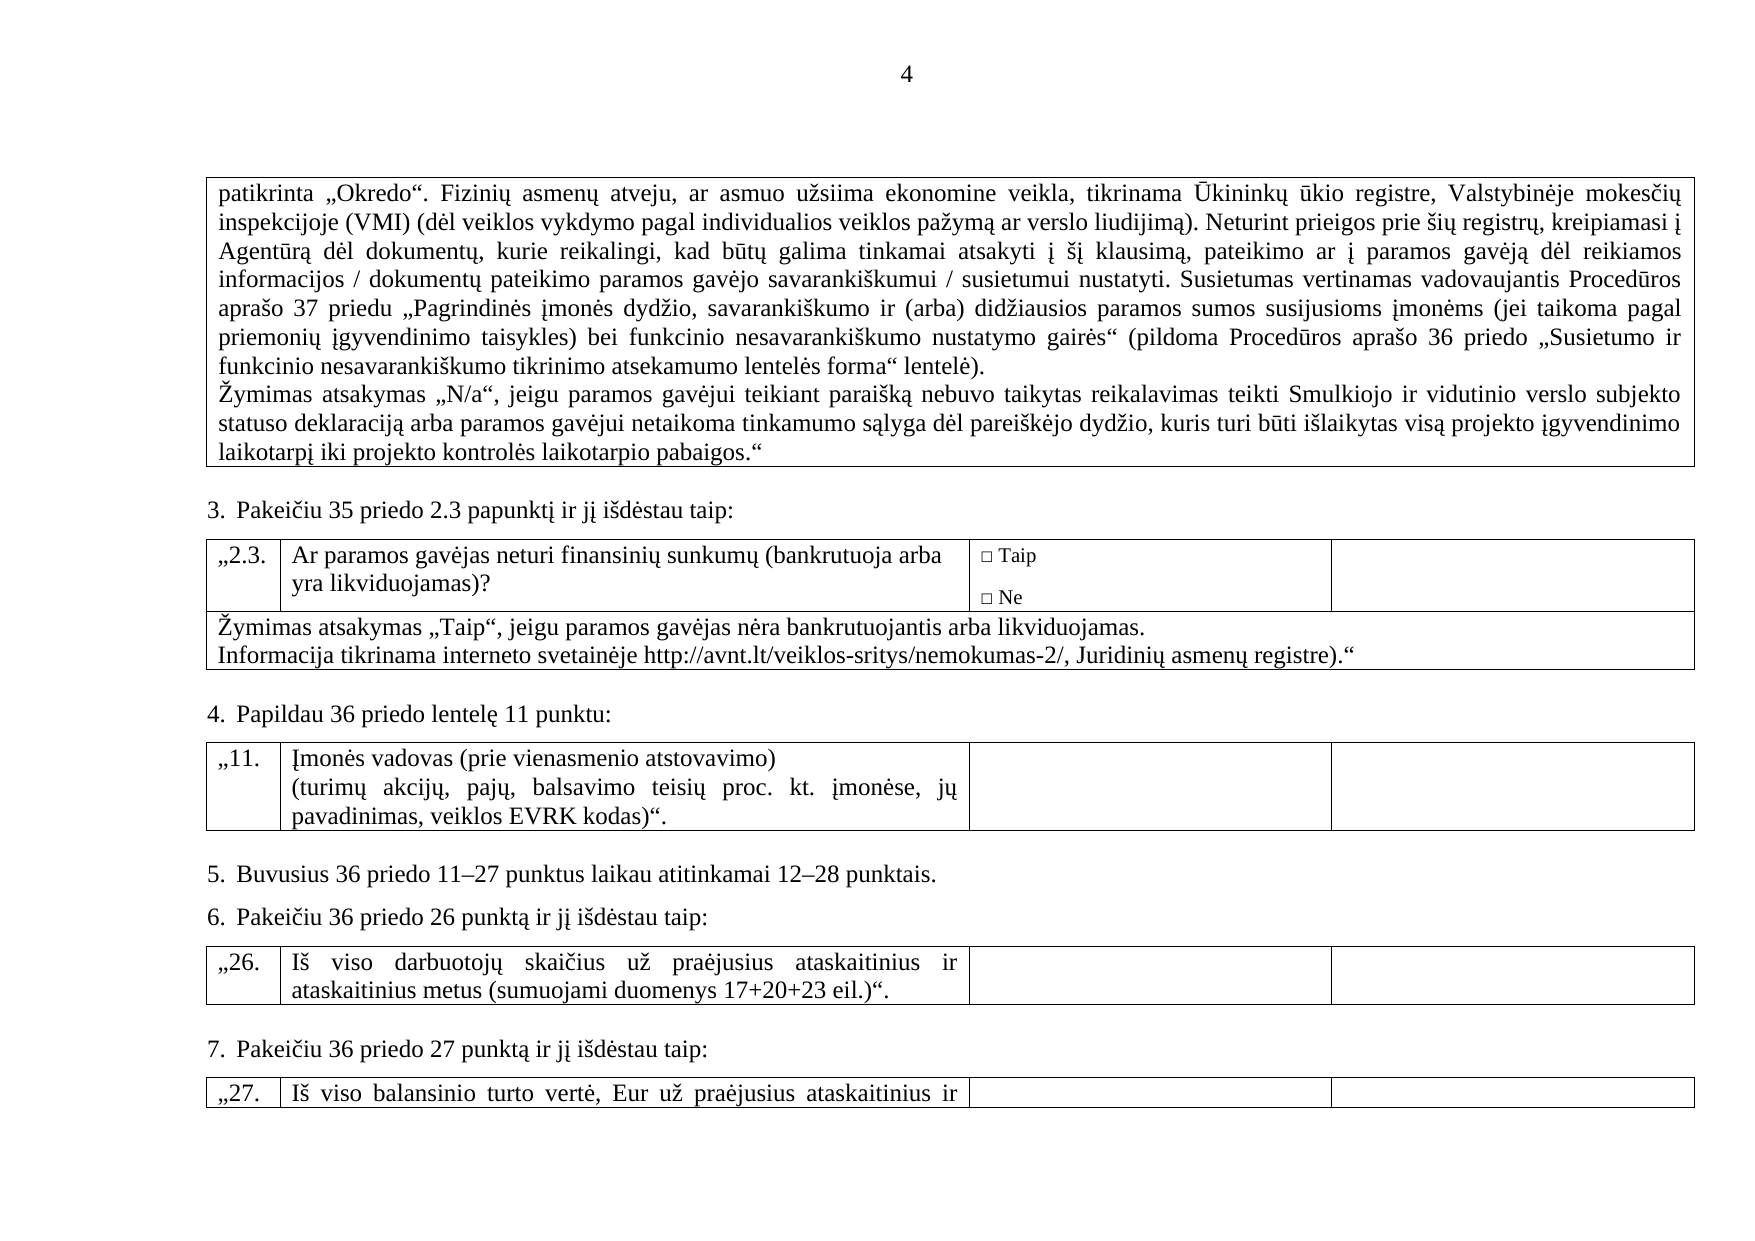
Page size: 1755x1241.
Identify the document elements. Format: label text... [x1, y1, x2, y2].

table_header Ar paramos gavėjas neturi finansinių sunkumų (bankrutuoja arba yra likviduojamas)? [281, 540, 969, 611]
text 6. Pakeičiu 36 priedo 26 punktą ir jį išdėstau taip: [207, 902, 1695, 931]
table_header [1332, 743, 1694, 829]
text 7. Pakeičiu 36 priedo 27 punktą ir jį išdėstau taip: [207, 1034, 1695, 1063]
text 4. Papildau 36 priedo lentelę 11 punktu: [207, 699, 1695, 728]
table_cell Žymimas atsakymas „Taip“, jeigu paramos gavėjas nėra bankrutuojantis arba likviduojamas. Informacija tikrinama interneto svetainėje http://avnt.lt/veiklos-sritys/nemokumas-2/, Juridinių asmenų registre).“ [207, 612, 1694, 669]
table_header [970, 1078, 1331, 1107]
table_header [1332, 1078, 1694, 1107]
table_header ☐ Taip ☐ Ne [970, 540, 1331, 611]
table_cell patikrinta „Okredo“. Fizinių asmenų atveju, ar asmuo užsiima ekonomine veikla, tikrinama Ūkininkų ūkio registre, Valstybinėje mokesčių inspekcijoje (VMI) (dėl veiklos vykdymo pagal individualios veiklos pažymą ar verslo liudijimą). Neturint prieigos prie šių registrų, kreipiamasi į Agentūrą dėl dokumentų, kurie reikalingi, kad būtų galima tinkamai atsakyti į šį klausimą, pateikimo ar į paramos gavėją dėl reikiamos informacijos / dokumentų pateikimo paramos gavėjo savarankiškumui / susietumui nustatyti. Susietumas vertinamas vadovaujantis Procedūros aprašo 37 priedu „Pagrindinės įmonės dydžio, savarankiškumo ir (arba) didžiausios paramos sumos susijusioms įmonėms (jei taikoma pagal priemonių įgyvendinimo taisykles) bei funkcinio nesavarankiškumo nustatymo gairės“ (pildoma Procedūros aprašo 36 priedo „Susietumo ir funkcinio nesavarankiškumo tikrinimo atsekamumo lentelės forma“ lentelė). Žymimas atsakymas „N/a“, jeigu paramos gavėjui teikiant paraišką nebuvo taikytas reikalavimas teikti Smulkiojo ir vidutinio verslo subjekto statuso deklaraciją arba paramos gavėjui netaikoma tinkamumo sąlyga dėl pareiškėjo dydžio, kuris turi būti išlaikytas visą projekto įgyvendinimo laikotarpį iki projekto kontrolės laikotarpio pabaigos.“ [207, 178, 1694, 466]
table_header [1332, 540, 1694, 611]
table_header „27. [207, 1078, 280, 1107]
text 3. Pakeičiu 35 priedo 2.3 papunktį ir jį išdėstau taip: [207, 496, 1695, 524]
table_header Įmonės vadovas (prie vienasmenio atstovavimo) (turimų akcijų, pajų, balsavimo teisių proc. kt. įmonėse, jų pavadinimas, veiklos EVRK kodas)“. [281, 743, 969, 829]
table_header Iš viso darbuotojų skaičius už praėjusius ataskaitinius ir ataskaitinius metus (sumuojami duomenys 17+20+23 eil.)“. [281, 947, 969, 1004]
table_header „26. [207, 947, 280, 1004]
table_header „11. [207, 743, 280, 829]
table_header „2.3. [207, 540, 280, 611]
table_header [970, 947, 1331, 1004]
table_header [1332, 947, 1694, 1004]
table_header [970, 743, 1331, 829]
table_header Iš viso balansinio turto vertė, Eur už praėjusius ataskaitinius ir [281, 1078, 969, 1107]
text 5. Buvusius 36 priedo 11–27 punktus laikau atitinkamai 12–28 punktais. [207, 859, 1695, 888]
